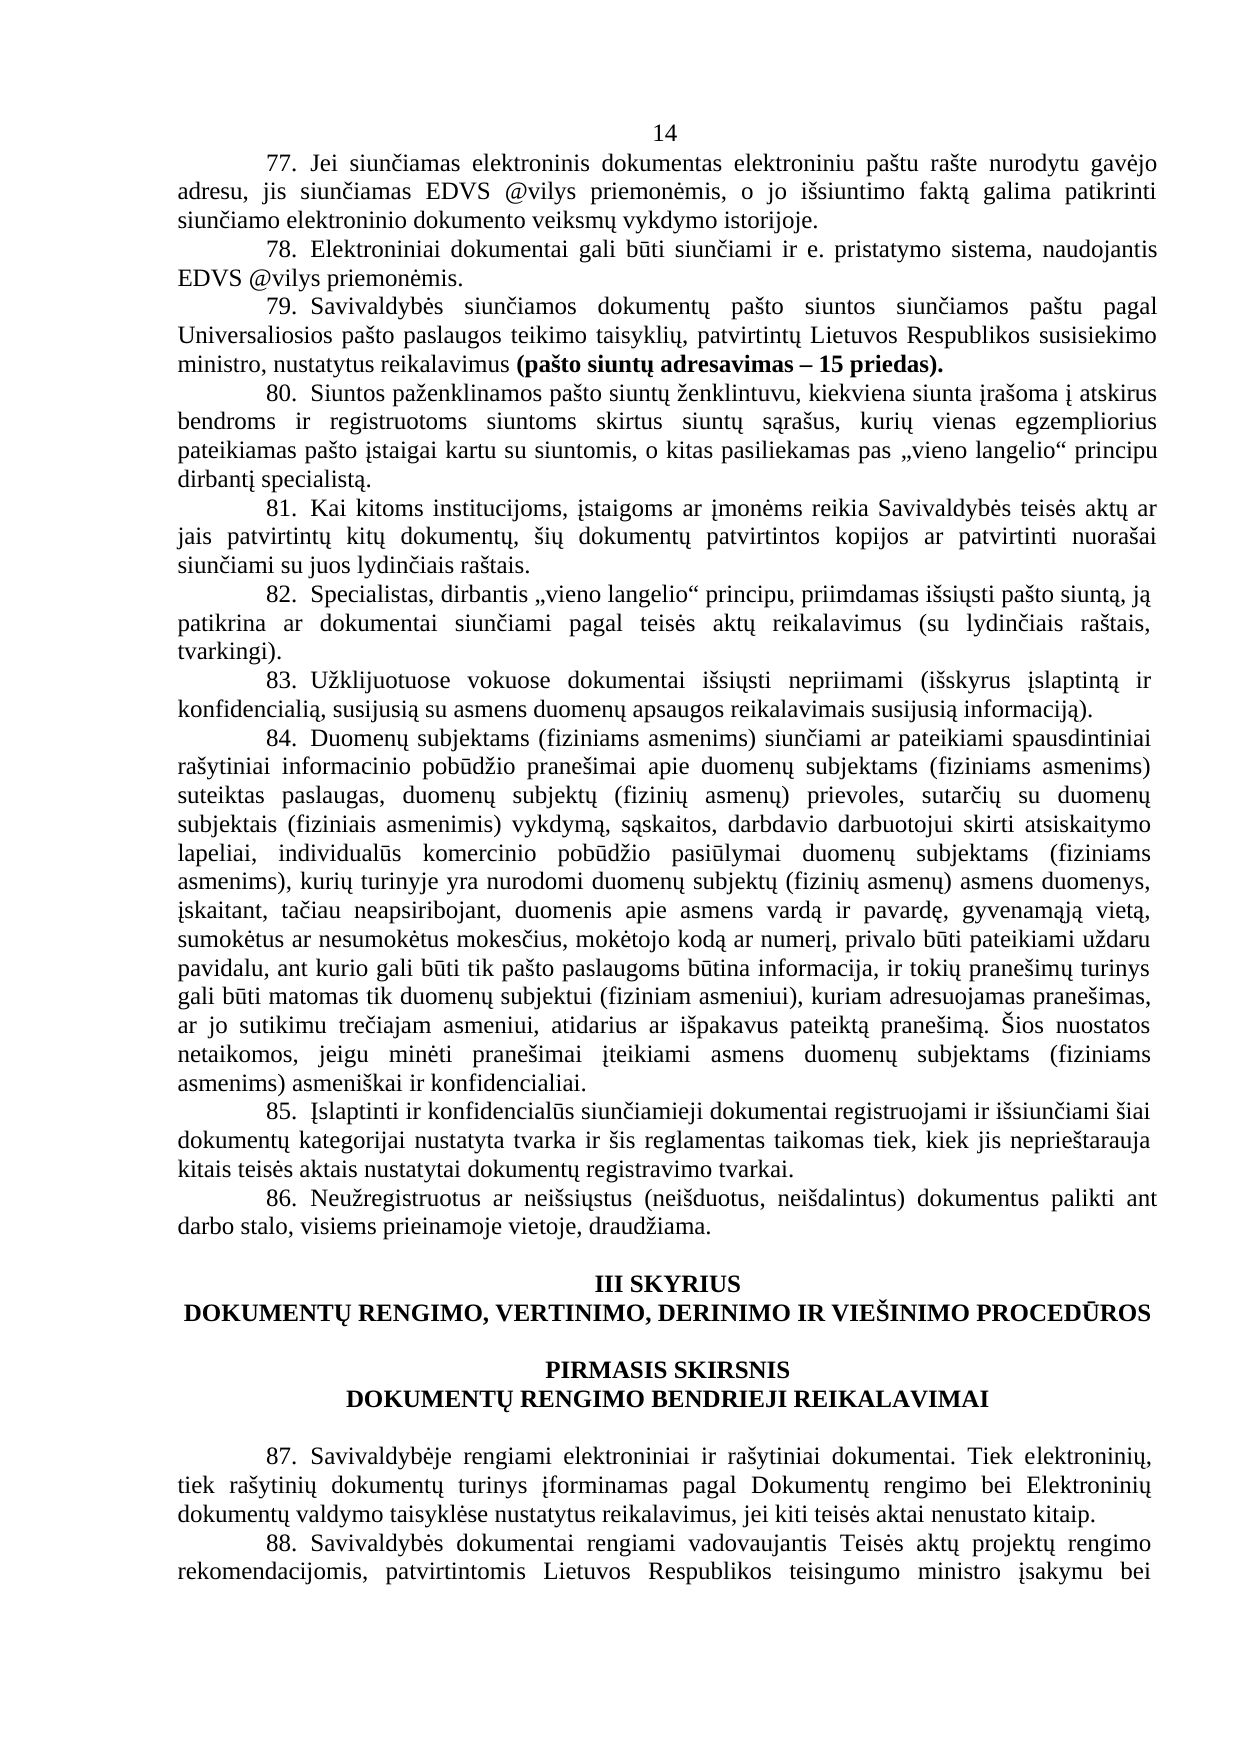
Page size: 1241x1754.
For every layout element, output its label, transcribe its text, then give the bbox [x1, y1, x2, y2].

text 84. Duomenų subjektams (fiziniams asmenims) siunčiami ar pateikiami spausdintiniai rašytiniai informacinio pobūdžio pranešimai apie duomenų subjektams (fiziniams asmenims) suteiktas paslaugas, duomenų subjektų (fizinių asmenų) prievoles, sutarčių su duomenų subjektais (fiziniais asmenimis) vykdymą, sąskaitos, darbdavio darbuotojui skirti atsiskaitymo lapeliai, individualūs komercinio pobūdžio pasiūlymai duomenų subjektams (fiziniams asmenims), kurių turinyje yra nurodomi duomenų subjektų (fizinių asmenų) asmens duomenys, įskaitant, tačiau neapsiribojant, duomenis apie asmens vardą ir pavardę, gyvenamąją vietą, sumokėtus ar nesumokėtus mokesčius, mokėtojo kodą ar numerį, privalo būti pateikiami uždaru pavidalu, ant kurio gali būti tik pašto paslaugoms būtina informacija, ir tokių pranešimų turinys gali būti matomas tik duomenų subjektui (fiziniam asmeniui), kuriam adresuojamas pranešimas, ar jo sutikimu trečiajam asmeniui, atidarius ar išpakavus pateiktą pranešimą. Šios nuostatos netaikomos, jeigu minėti pranešimai įteikiami asmens duomenų subjektams (fiziniams asmenims) asmeniškai ir konfidencialiai. [177, 723, 1152, 1096]
text 83. Užklijuotuose vokuose dokumentai išsiųsti nepriimami (išskyrus įslaptintą ir konfidencialią, susijusią su asmens duomenų apsaugos reikalavimais susijusią informaciją). [177, 665, 1152, 723]
text 86. Neužregistruotus ar neišsiųstus (neišduotus, neišdalintus) dokumentus palikti ant darbo stalo, visiems prieinamoje vietoje, draudžiama. [177, 1183, 1158, 1240]
text 78. Elektroniniai dokumentai gali būti siunčiami ir e. pristatymo sistema, naudojantis EDVS @vilys priemonėmis. [177, 234, 1158, 291]
text PIRMASIS SKIRSNIS [177, 1355, 1158, 1384]
text 88. Savivaldybės dokumentai rengiami vadovaujantis Teisės aktų projektų rengimo rekomendacijomis, patvirtintomis Lietuvos Respublikos teisingumo ministro įsakymu bei [177, 1528, 1152, 1585]
text DOKUMENTŲ RENGIMO BENDRIEJI REIKALAVIMAI [177, 1384, 1158, 1413]
text 80. Siuntos paženklinamos pašto siuntų ženklintuvu, kiekviena siunta įrašoma į atskirus bendroms ir registruotoms siuntoms skirtus siuntų sąrašus, kurių vienas egzempliorius pateikiamas pašto įstaigai kartu su siuntomis, o kitas pasiliekamas pas „vieno langelio“ principu dirbantį specialistą. [177, 378, 1158, 493]
text 77. Jei siunčiamas elektroninis dokumentas elektroniniu paštu rašte nurodytu gavėjo adresu, jis siunčiamas EDVS @vilys priemonėmis, o jo išsiuntimo faktą galima patikrinti siunčiamo elektroninio dokumento veiksmų vykdymo istorijoje. [177, 148, 1158, 234]
text DOKUMENTŲ RENGIMO, VERTINIMO, DERINIMO IR VIEŠINIMO PROCEDŪROS [177, 1298, 1158, 1326]
text 81. Kai kitoms institucijoms, įstaigoms ar įmonėms reikia Savivaldybės teisės aktų ar jais patvirtintų kitų dokumentų, šių dokumentų patvirtintos kopijos ar patvirtinti nuorašai siunčiami su juos lydinčiais raštais. [177, 493, 1158, 579]
text III SKYRIUS [177, 1269, 1158, 1298]
text 82. Specialistas, dirbantis „vieno langelio“ principu, priimdamas išsiųsti pašto siuntą, ją patikrina ar dokumentai siunčiami pagal teisės aktų reikalavimus (su lydinčiais raštais, tvarkingi). [177, 579, 1152, 665]
text 87. Savivaldybėje rengiami elektroniniai ir rašytiniai dokumentai. Tiek elektroninių, tiek rašytinių dokumentų turinys įforminamas pagal Dokumentų rengimo bei Elektroninių dokumentų valdymo taisyklėse nustatytus reikalavimus, jei kiti teisės aktai nenustato kitaip. [177, 1441, 1152, 1528]
text 79. Savivaldybės siunčiamos dokumentų pašto siuntos siunčiamos paštu pagal Universaliosios pašto paslaugos teikimo taisyklių, patvirtintų Lietuvos Respublikos susisiekimo ministro, nustatytus reikalavimus (pašto siuntų adresavimas – 15 priedas). [177, 291, 1158, 378]
text 85. Įslaptinti ir konfidencialūs siunčiamieji dokumentai registruojami ir išsiunčiami šiai dokumentų kategorijai nustatyta tvarka ir šis reglamentas taikomas tiek, kiek jis neprieštarauja kitais teisės aktais nustatytai dokumentų registravimo tvarkai. [177, 1096, 1152, 1183]
